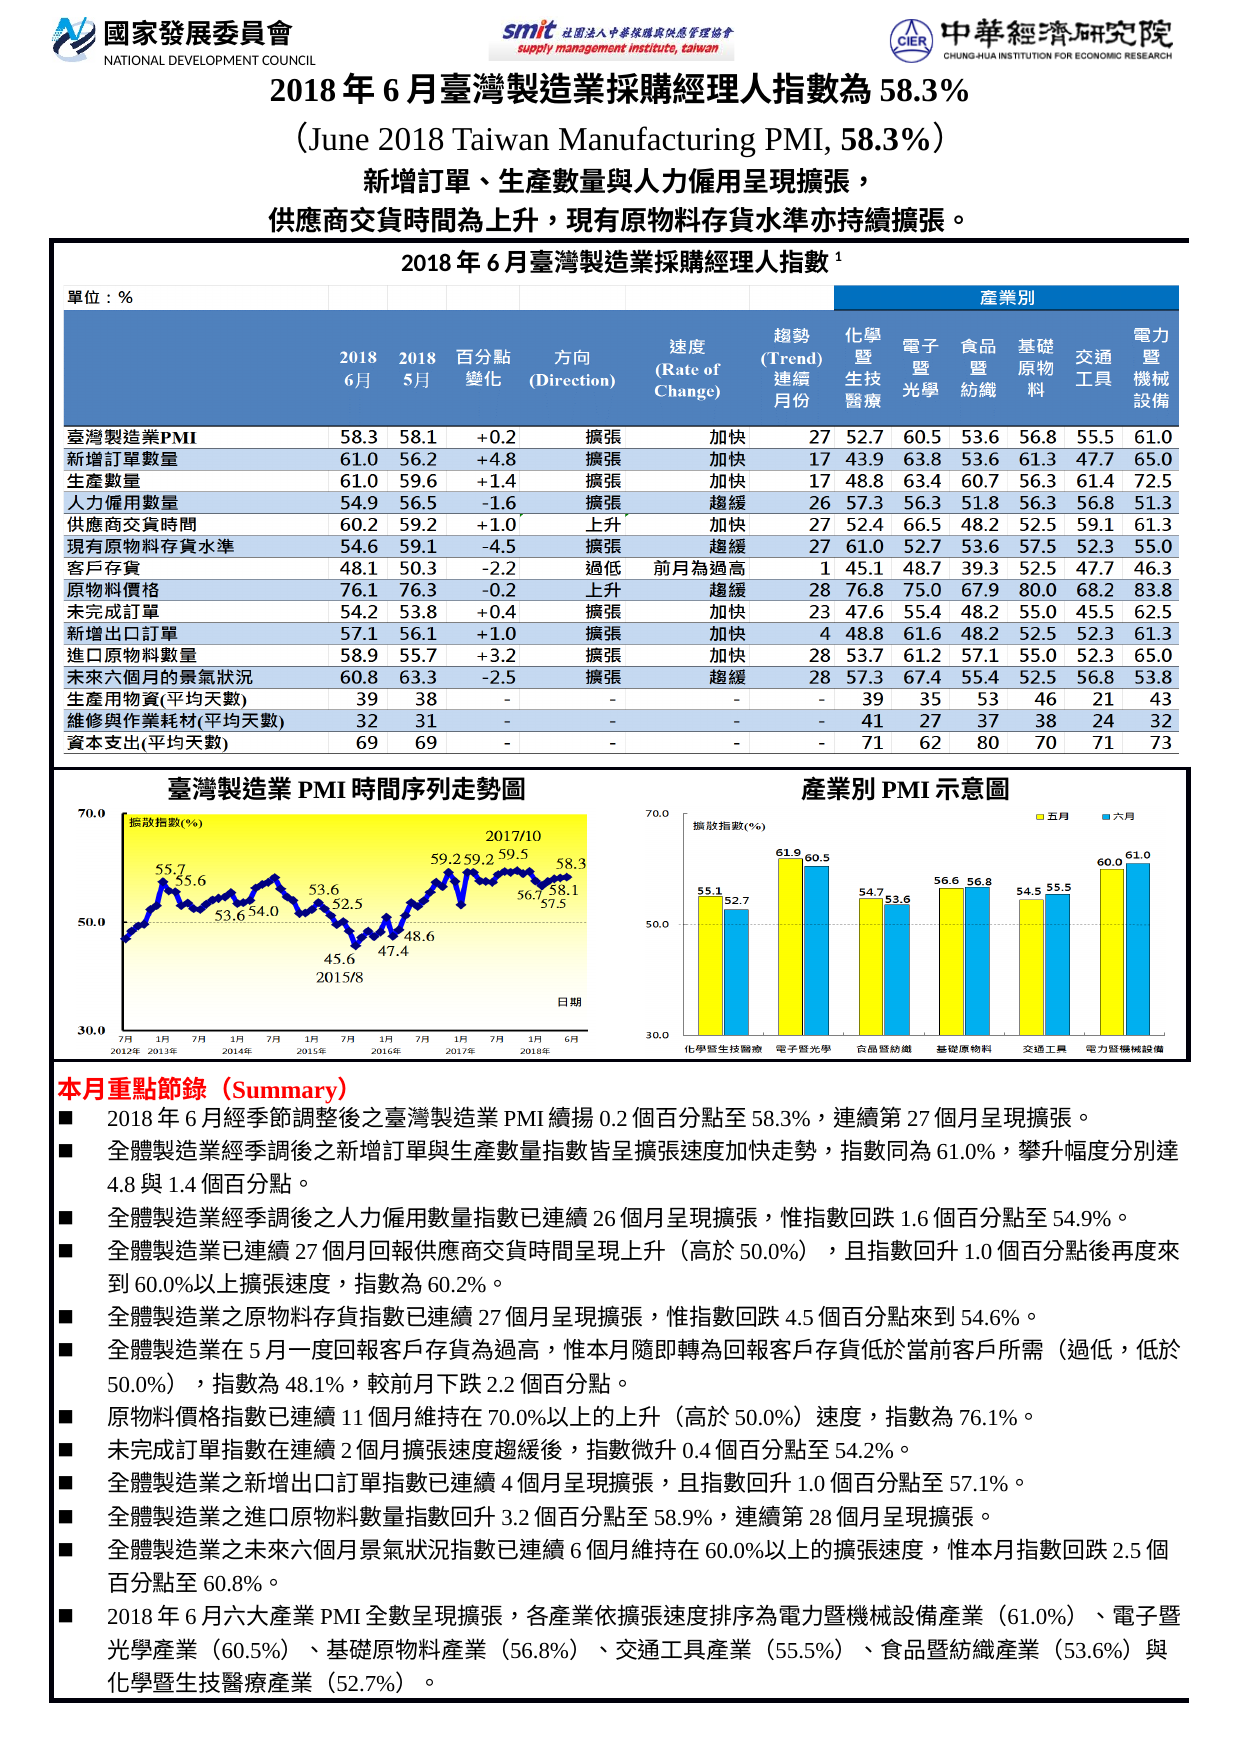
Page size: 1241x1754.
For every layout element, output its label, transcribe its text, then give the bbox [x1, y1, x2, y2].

subtitle （June 2018 Taiwan Manufacturing PMI, 58.3%） [75, 111, 1165, 160]
picture [488, 16, 735, 61]
picture [63, 285, 1179, 754]
picture [76, 806, 597, 1058]
subtitle 新增訂單、生產數量與人力僱用呈現擴張， [75, 160, 1165, 199]
table_cell 臺灣製造業PMI時間序列走勢圖 [54, 770, 620, 1059]
picture [875, 2, 1186, 80]
subtitle 2018年6月臺灣製造業採購經理人指數為58.3% [75, 63, 1165, 111]
table_cell 本月重點節錄（Summary） 2018年6月經季節調整後之臺灣製造業PMI續揚0.2個百分點至58.3%，連續第27個月呈現擴張。 全體製造業經季調後之新增訂單與生產數量指數皆呈擴張速度加快走勢，指數同為61.0%，攀升幅度分別達4.8與1.4個百分點。 全體製造業經季調後之人力僱用數量指數已連續26個月呈現擴張，惟指數回跌1.6個百分點至54.9%。 全體製造業已連續27個月回報供應商交貨時間呈現上升（高於50.0%），且指數回升1.0個百分點後再度來到60.0%以上擴張速度，指數為60.2%。 全體製造業之原物料存貨指數已連續27個月呈現擴張，惟指數回跌4.5個百分點來到54.6%。 全體製造業在5月一度回報客戶存貨為過高，惟本月隨即轉為回報客戶存貨低於當前客戶所需（過低，低於50.0%），指數為48.1%，較前月下跌2.2個百分點。 原物料價格指數已連續11個月維持在70.0%以上的上升（高於50.0%）速度，指數為76.1%。 未完成訂單指數在連續2個月擴張速度趨緩後，指數微升0.4個百分點至54.2%。 全體製造業之新增出口訂單指數已連續4個月呈現擴張，且指數回升1.0個百分點至57.1%。 全體製造業之進口原物料數量指數回升3.2個百分點至58.9%，連續第28個月呈現擴張。 全體製造業之未來六個月景氣狀況指數已連續6個月維持在60.0%以上的擴張速度，惟本月指數回跌2.5個百分點至60.8%。 2018年6月六大產業PMI全數呈現擴張，各產業依擴張速度排序為電力暨機械設備產業（61.0%）、電子暨光學產業（60.5%）、基礎原物料產業（56.8%）、交通工具產業（55.5%）、食品暨紡織產業（53.6%）與化學暨生技醫療產業（52.7%）。 [54, 1062, 1188, 1698]
subtitle 供應商交貨時間為上升，現有原物料存貨水準亦持續擴張。 [75, 199, 1165, 238]
table_cell 產業別 PMI示意圖 [620, 770, 1186, 1059]
picture [644, 806, 1166, 1058]
picture [51, 17, 96, 63]
table_header 2018年6月臺灣製造業採購經理人指數1 [54, 243, 1188, 767]
